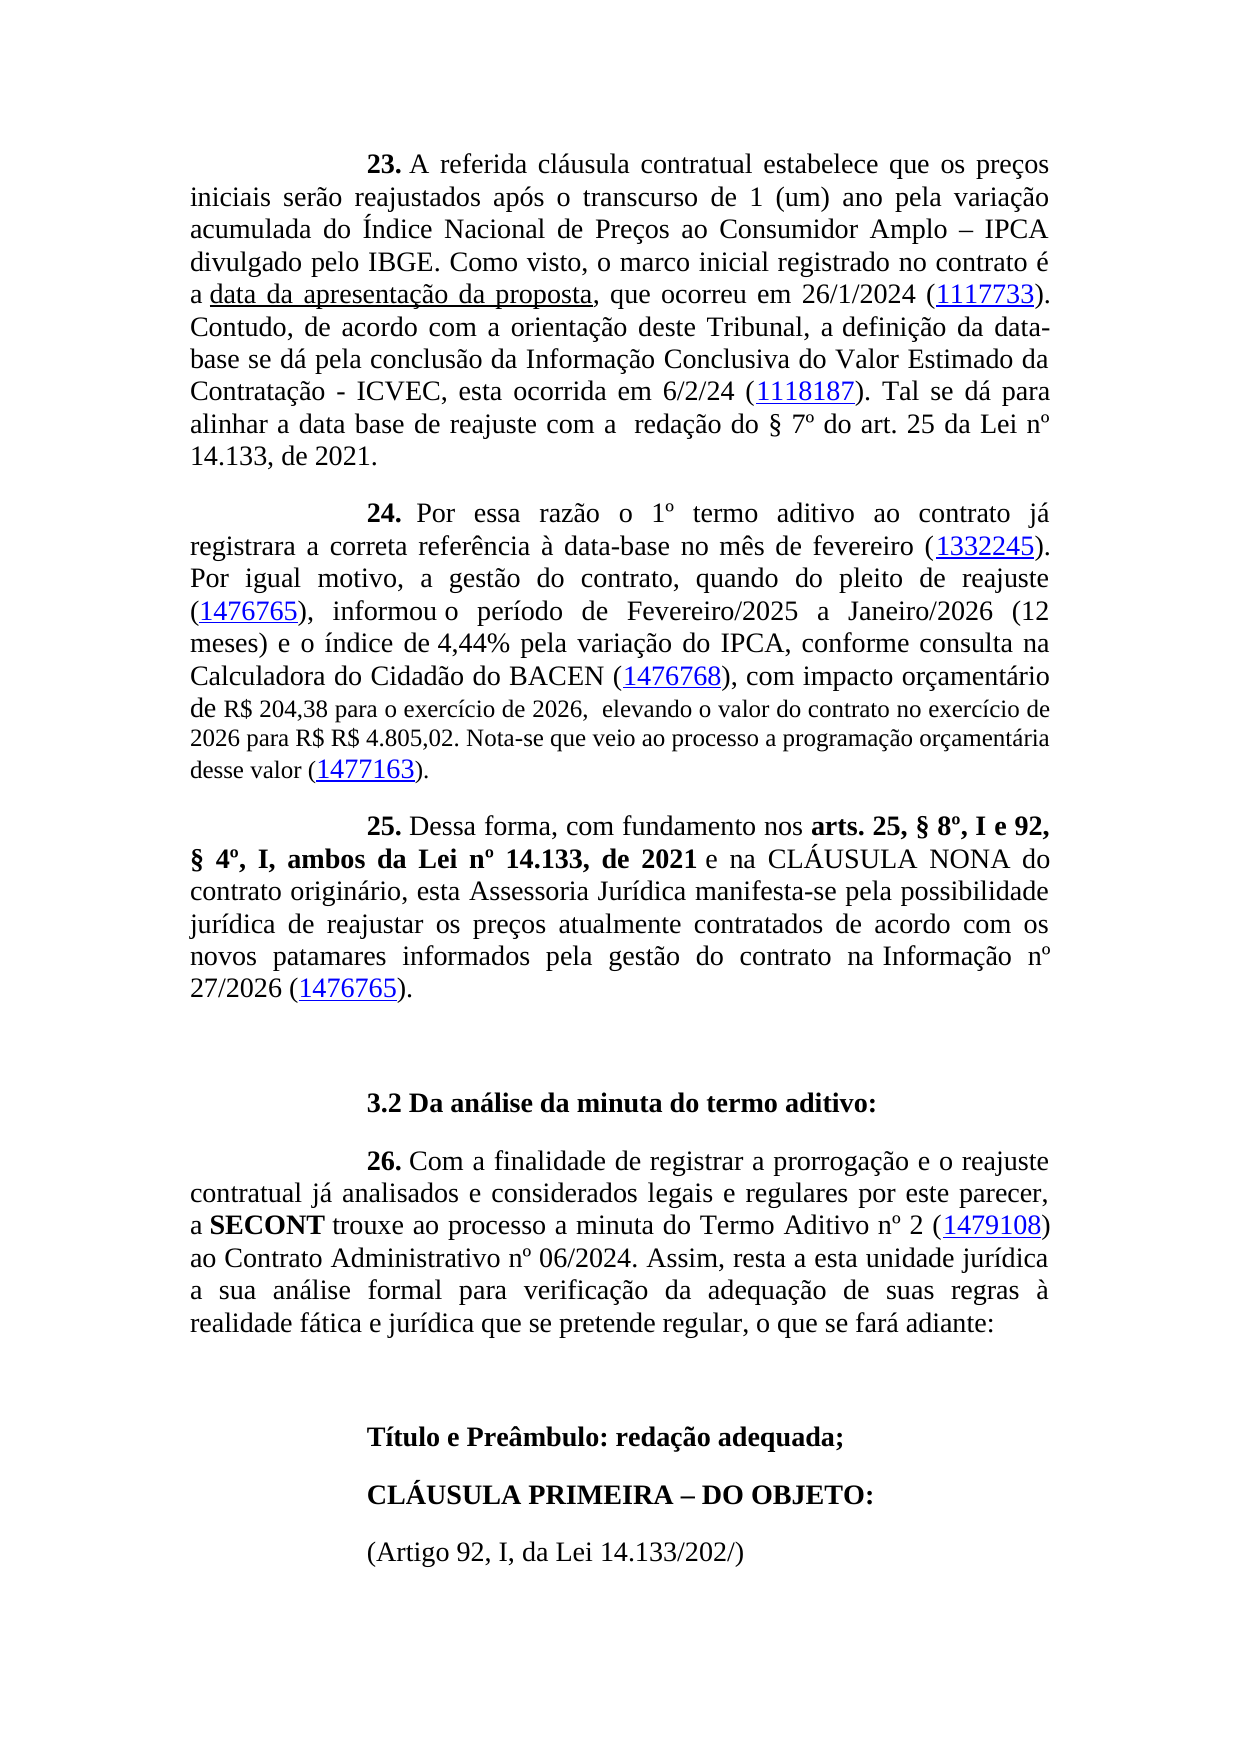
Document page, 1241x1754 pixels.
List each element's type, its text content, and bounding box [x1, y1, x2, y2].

text 25. Dessa forma, com fundamento nos arts. 25, § 8º, I e 92, § 4º, I, ambos da Lei nº 14.133, de 2021 e na CLÁUSULA NONA do contrato originário, esta Assessoria Jurídica manifesta-se pela possibilidade jurídica de reajustar os preços atualmente contratados de acordo com os novos patamares informados pela gestão do contrato na Informação nº 27/2026 (1476765). [190, 809, 1051, 1004]
text CLÁUSULA PRIMEIRA – DO OBJETO: [190, 1478, 1051, 1510]
text ­­26. Com a finalidade de registrar a prorrogação e o reajuste contratual já analisados e considerados legais e regulares por este parecer, a SECONT trouxe ao processo a minuta do Termo Aditivo nº 2 (1479108) ao Contrato Administrativo nº 06/2024. Assim, resta a esta unidade jurídica a sua análise formal para verificação da adequação de suas regras à realidade fática e jurídica que se pretende regular, o que se fará adiante: [190, 1144, 1051, 1338]
text Título e Preâmbulo: redação adequada; [190, 1420, 1051, 1453]
text 23. A referida cláusula contratual estabelece que os preços iniciais serão reajustados após o transcurso de 1 (um) ano pela variação acumulada do Índice Nacional de Preços ao Consumidor Amplo – IPCA divulgado pelo IBGE. Como visto, o marco inicial registrado no contrato é a data da apresentação da proposta, que ocorreu em 26/1/2024 (1117733). Contudo, de acordo com a orientação deste Tribunal, a definição da data-base se dá pela conclusão da Informação Conclusiva do Valor Estimado da Contratação - ICVEC, esta ocorrida em 6/2/24 (1118187). Tal se dá para alinhar a data base de reajuste com a redação do § 7º do art. 25 da Lei nº 14.133, de 2021. [190, 148, 1051, 472]
text 3.2 Da análise da minuta do termo aditivo: [190, 1086, 1051, 1119]
text 24. Por essa razão o 1º termo aditivo ao contrato já registrara a correta referência à data-base no mês de fevereiro (1332245). Por igual motivo, a gestão do contrato, quando do pleito de reajuste (1476765), informou o período de Fevereiro/2025 a Janeiro/2026 (12 meses) e o índice de 4,44% pela variação do IPCA, conforme consulta na Calculadora do Cidadão do BACEN (1476768), com impacto orçamentário de R$ 204,38 para o exercício de 2026, elevando o valor do contrato no exercício de 2026 para R$ R$ 4.805,02. Nota-se que veio ao processo a programação orçamentária desse valor (1477163). [190, 497, 1051, 784]
text (Artigo 92, I, da Lei 14.133/202/) [190, 1535, 1051, 1568]
